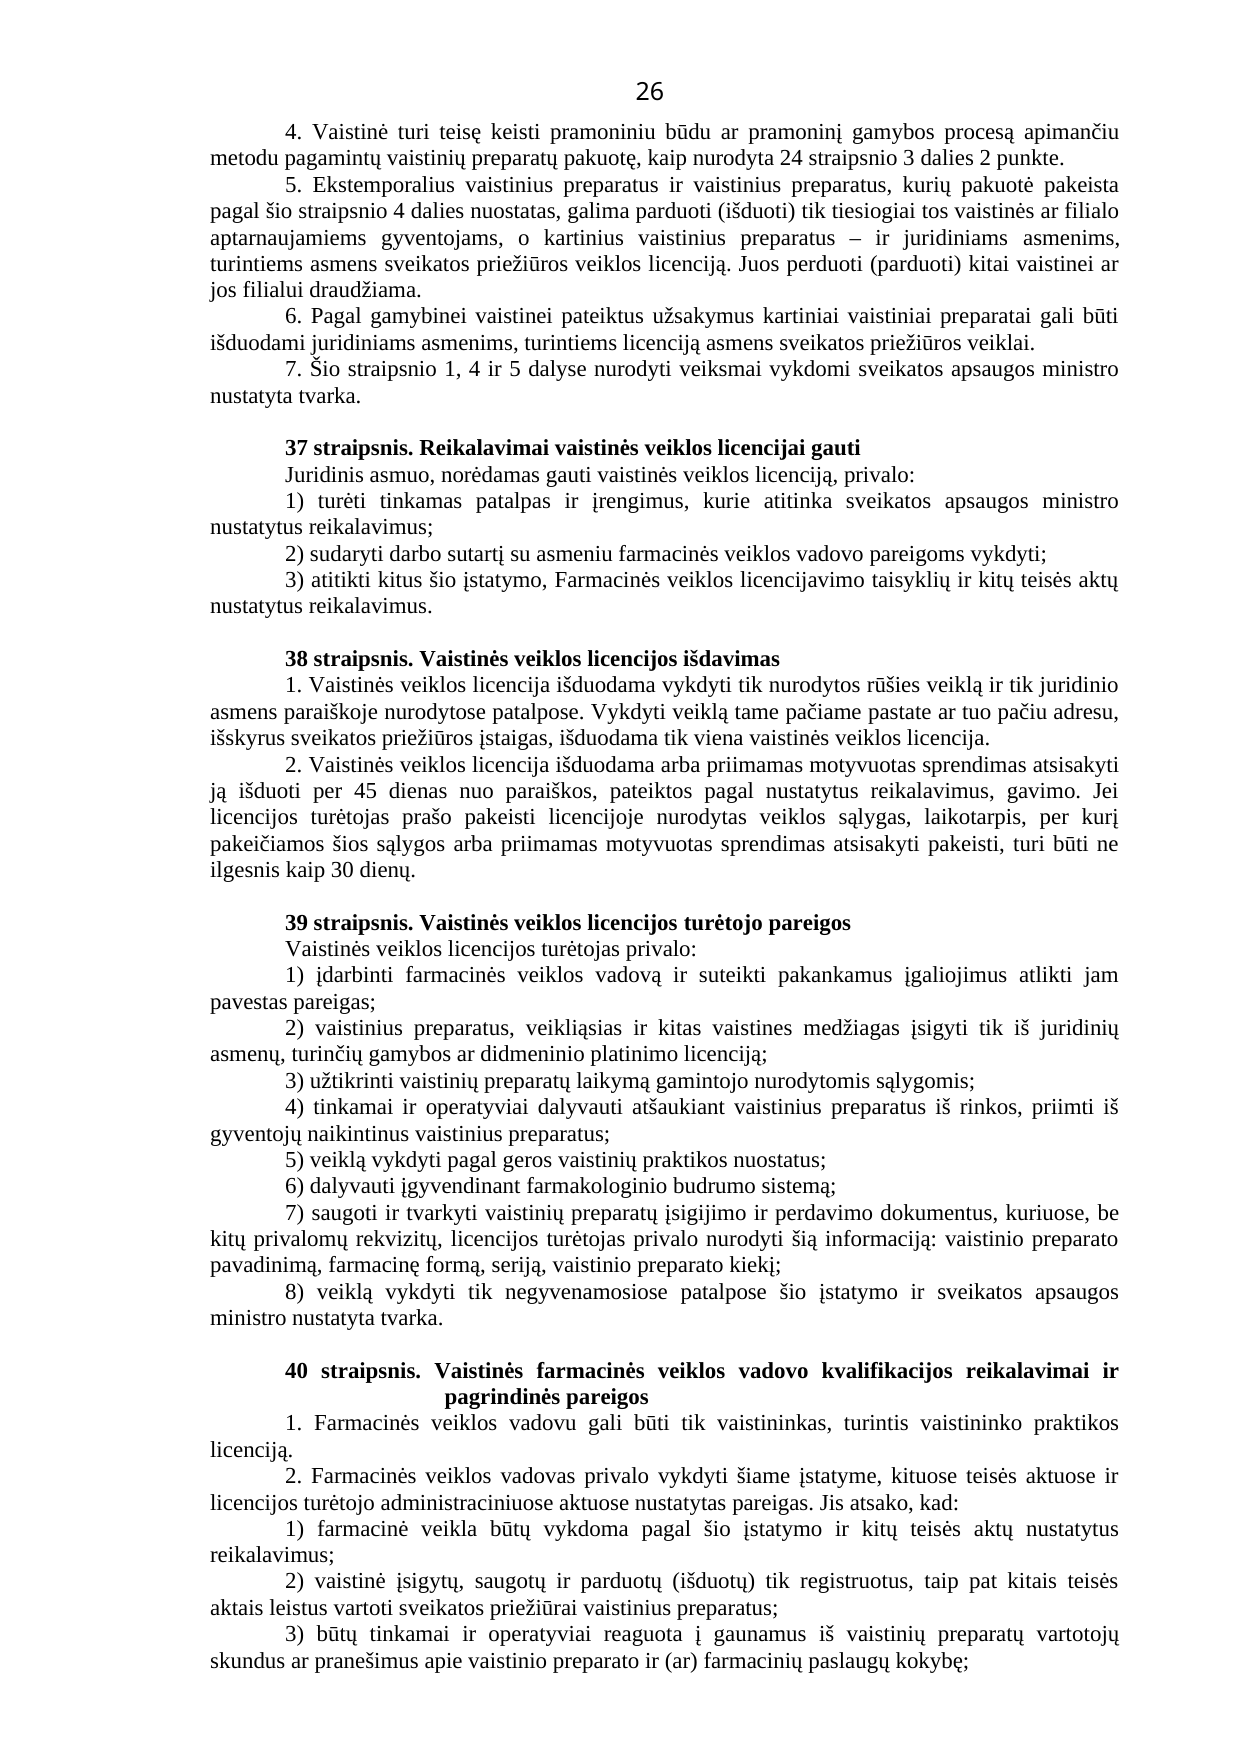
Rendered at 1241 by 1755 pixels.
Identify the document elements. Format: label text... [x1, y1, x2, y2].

text 1) turėti tinkamas patalpas ir įrengimus, kurie atitinka sveikatos apsaugos ministro nustatytus reikalavimus; [210, 487, 1120, 540]
text 1. Vaistinės veiklos licencija išduodama vykdyti tik nurodytos rūšies veiklą ir tik juridinio asmens paraiškoje nurodytose patalpose. Vykdyti veiklą tame pačiame pastate ar tuo pačiu adresu, išskyrus sveikatos priežiūros įstaigas, išduodama tik viena vaistinės veiklos licencija. [210, 672, 1120, 751]
text 1. Farmacinės veiklos vadovu gali būti tik vaistininkas, turintis vaistininko praktikos licenciją. [210, 1409, 1120, 1462]
text 6) dalyvauti įgyvendinant farmakologinio budrumo sistemą; [210, 1172, 1120, 1199]
text 39 straipsnis. Vaistinės veiklos licencijos turėtojo pareigos [210, 909, 1120, 935]
text 1) farmacinė veikla būtų vykdoma pagal šio įstatymo ir kitų teisės aktų nustatytus reikalavimus; [210, 1515, 1120, 1568]
text 4) tinkamai ir operatyviai dalyvauti atšaukiant vaistinius preparatus iš rinkos, priimti iš gyventojų naikintinus vaistinius preparatus; [210, 1093, 1120, 1146]
text 2. Vaistinės veiklos licencija išduodama arba priimamas motyvuotas sprendimas atsisakyti ją išduoti per 45 dienas nuo paraiškos, pateiktos pagal nustatytus reikalavimus, gavimo. Jei licencijos turėtojas prašo pakeisti licencijoje nurodytas veiklos sąlygas, laikotarpis, per kurį pakeičiamos šios sąlygos arba priimamas motyvuotas sprendimas atsisakyti pakeisti, turi būti ne ilgesnis kaip 30 dienų. [210, 751, 1120, 882]
text 3) būtų tinkamai ir operatyviai reaguota į gaunamus iš vaistinių preparatų vartotojų skundus ar pranešimus apie vaistinio preparato ir (ar) farmacinių paslaugų kokybę; [210, 1620, 1120, 1673]
text 8) veiklą vykdyti tik negyvenamosiose patalpose šio įstatymo ir sveikatos apsaugos ministro nustatyta tvarka. [210, 1278, 1120, 1330]
text 3) užtikrinti vaistinių preparatų laikymą gamintojo nurodytomis sąlygomis; [210, 1067, 1120, 1093]
text 6. Pagal gamybinei vaistinei pateiktus užsakymus kartiniai vaistiniai preparatai gali būti išduodami juridiniams asmenims, turintiems licenciją asmens sveikatos priežiūros veiklai. [210, 303, 1120, 355]
text Vaistinės veiklos licencijos turėtojas privalo: [210, 935, 1120, 961]
text 5) veiklą vykdyti pagal geros vaistinių praktikos nuostatus; [210, 1146, 1120, 1172]
text 38 straipsnis. Vaistinės veiklos licencijos išdavimas [210, 645, 1120, 672]
text 7) saugoti ir tvarkyti vaistinių preparatų įsigijimo ir perdavimo dokumentus, kuriuose, be kitų privalomų rekvizitų, licencijos turėtojas privalo nurodyti šią informaciją: vaistinio preparato pavadinimą, farmacinę formą, seriją, vaistinio preparato kiekį; [210, 1199, 1120, 1278]
text 2) sudaryti darbo sutartį su asmeniu farmacinės veiklos vadovo pareigoms vykdyti; [210, 540, 1120, 566]
text 3) atitikti kitus šio įstatymo, Farmacinės veiklos licencijavimo taisyklių ir kitų teisės aktų nustatytus reikalavimus. [210, 566, 1120, 619]
text Juridinis asmuo, norėdamas gauti vaistinės veiklos licenciją, privalo: [210, 461, 1120, 487]
text 37 straipsnis. Reikalavimai vaistinės veiklos licencijai gauti [210, 434, 1120, 461]
text 5. Ekstemporalius vaistinius preparatus ir vaistinius preparatus, kurių pakuotė pakeista pagal šio straipsnio 4 dalies nuostatas, galima parduoti (išduoti) tik tiesiogiai tos vaistinės ar filialo aptarnaujamiems gyventojams, o kartinius vaistinius preparatus – ir juridiniams asmenims, turintiems asmens sveikatos priežiūros veiklos licenciją. Juos perduoti (parduoti) kitai vaistinei ar jos filialui draudžiama. [210, 171, 1120, 303]
text 40 straipsnis. Vaistinės farmacinės veiklos vadovo kvalifikacijos reikalavimai ir pagrindinės pareigos [285, 1357, 1120, 1409]
text 4. Vaistinė turi teisę keisti pramoniniu būdu ar pramoninį gamybos procesą apimančiu metodu pagamintų vaistinių preparatų pakuotę, kaip nurodyta 24 straipsnio 3 dalies 2 punkte. [210, 118, 1120, 171]
text 1) įdarbinti farmacinės veiklos vadovą ir suteikti pakankamus įgaliojimus atlikti jam pavestas pareigas; [210, 961, 1120, 1014]
text 2) vaistinius preparatus, veikliąsias ir kitas vaistines medžiagas įsigyti tik iš juridinių asmenų, turinčių gamybos ar didmeninio platinimo licenciją; [210, 1014, 1120, 1067]
text 2) vaistinė įsigytų, saugotų ir parduotų (išduotų) tik registruotus, taip pat kitais teisės aktais leistus vartoti sveikatos priežiūrai vaistinius preparatus; [210, 1568, 1120, 1620]
text 2. Farmacinės veiklos vadovas privalo vykdyti šiame įstatyme, kituose teisės aktuose ir licencijos turėtojo administraciniuose aktuose nustatytas pareigas. Jis atsako, kad: [210, 1462, 1120, 1515]
text 7. Šio straipsnio 1, 4 ir 5 dalyse nurodyti veiksmai vykdomi sveikatos apsaugos ministro nustatyta tvarka. [210, 355, 1120, 408]
